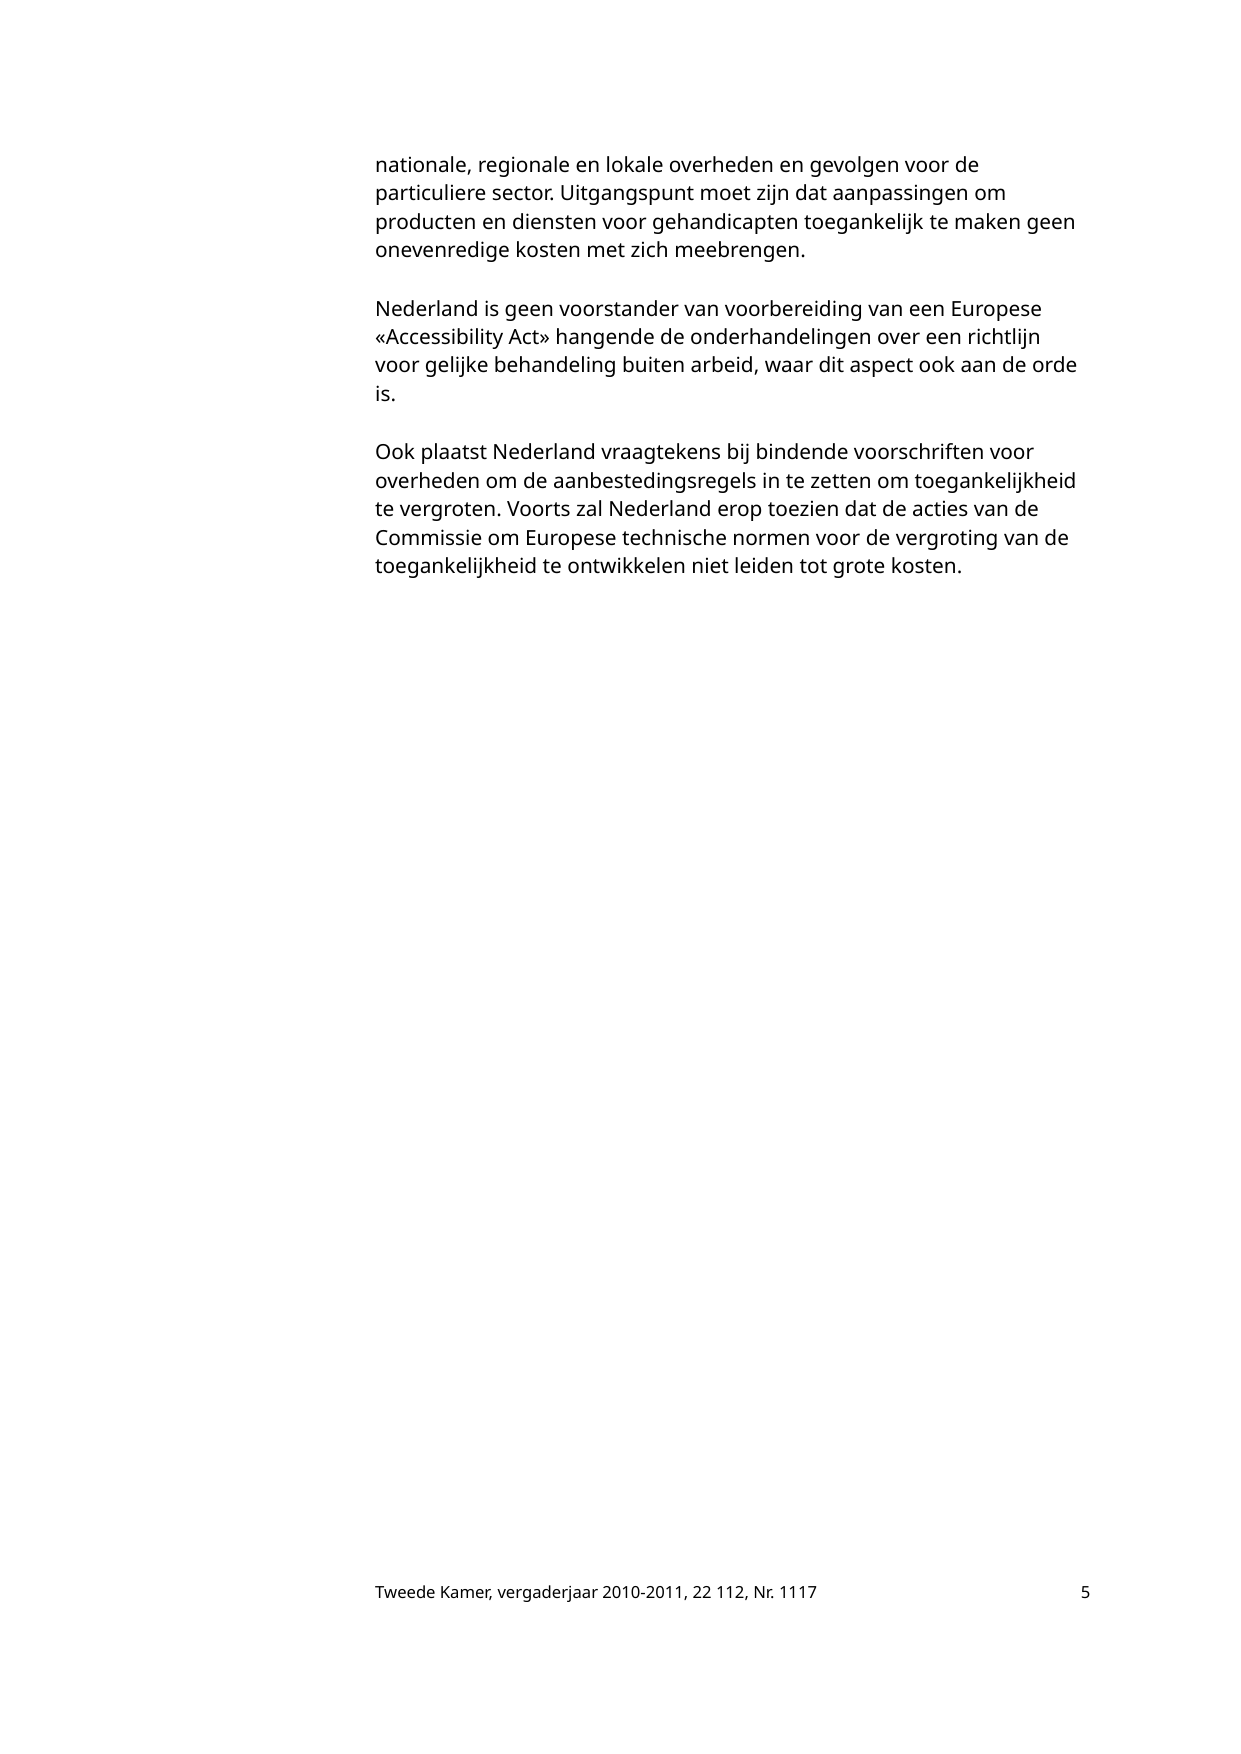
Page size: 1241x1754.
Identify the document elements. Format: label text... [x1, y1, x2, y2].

text Ook plaatst Nederland vraagtekens bij bindende voorschriften voor overheden om de aanbestedingsregels in te zetten om toegankelijkheid te vergroten. Voorts zal Nederland erop toezien dat de acties van de Commissie om Europese technische normen voor de vergroting van de toegankelijkheid te ontwikkelen niet leiden tot grote kosten. [375, 437, 1090, 580]
text nationale, regionale en lokale overheden en gevolgen voor de particuliere sector. Uitgangspunt moet zijn dat aanpassingen om producten en diensten voor gehandicapten toegankelijk te maken geen onevenredige kosten met zich meebrengen. [375, 150, 1090, 264]
text Nederland is geen voorstander van voorbereiding van een Europese «Accessibility Act» hangende de onderhandelingen over een richtlijn voor gelijke behandeling buiten arbeid, waar dit aspect ook aan de orde is. [375, 294, 1090, 407]
